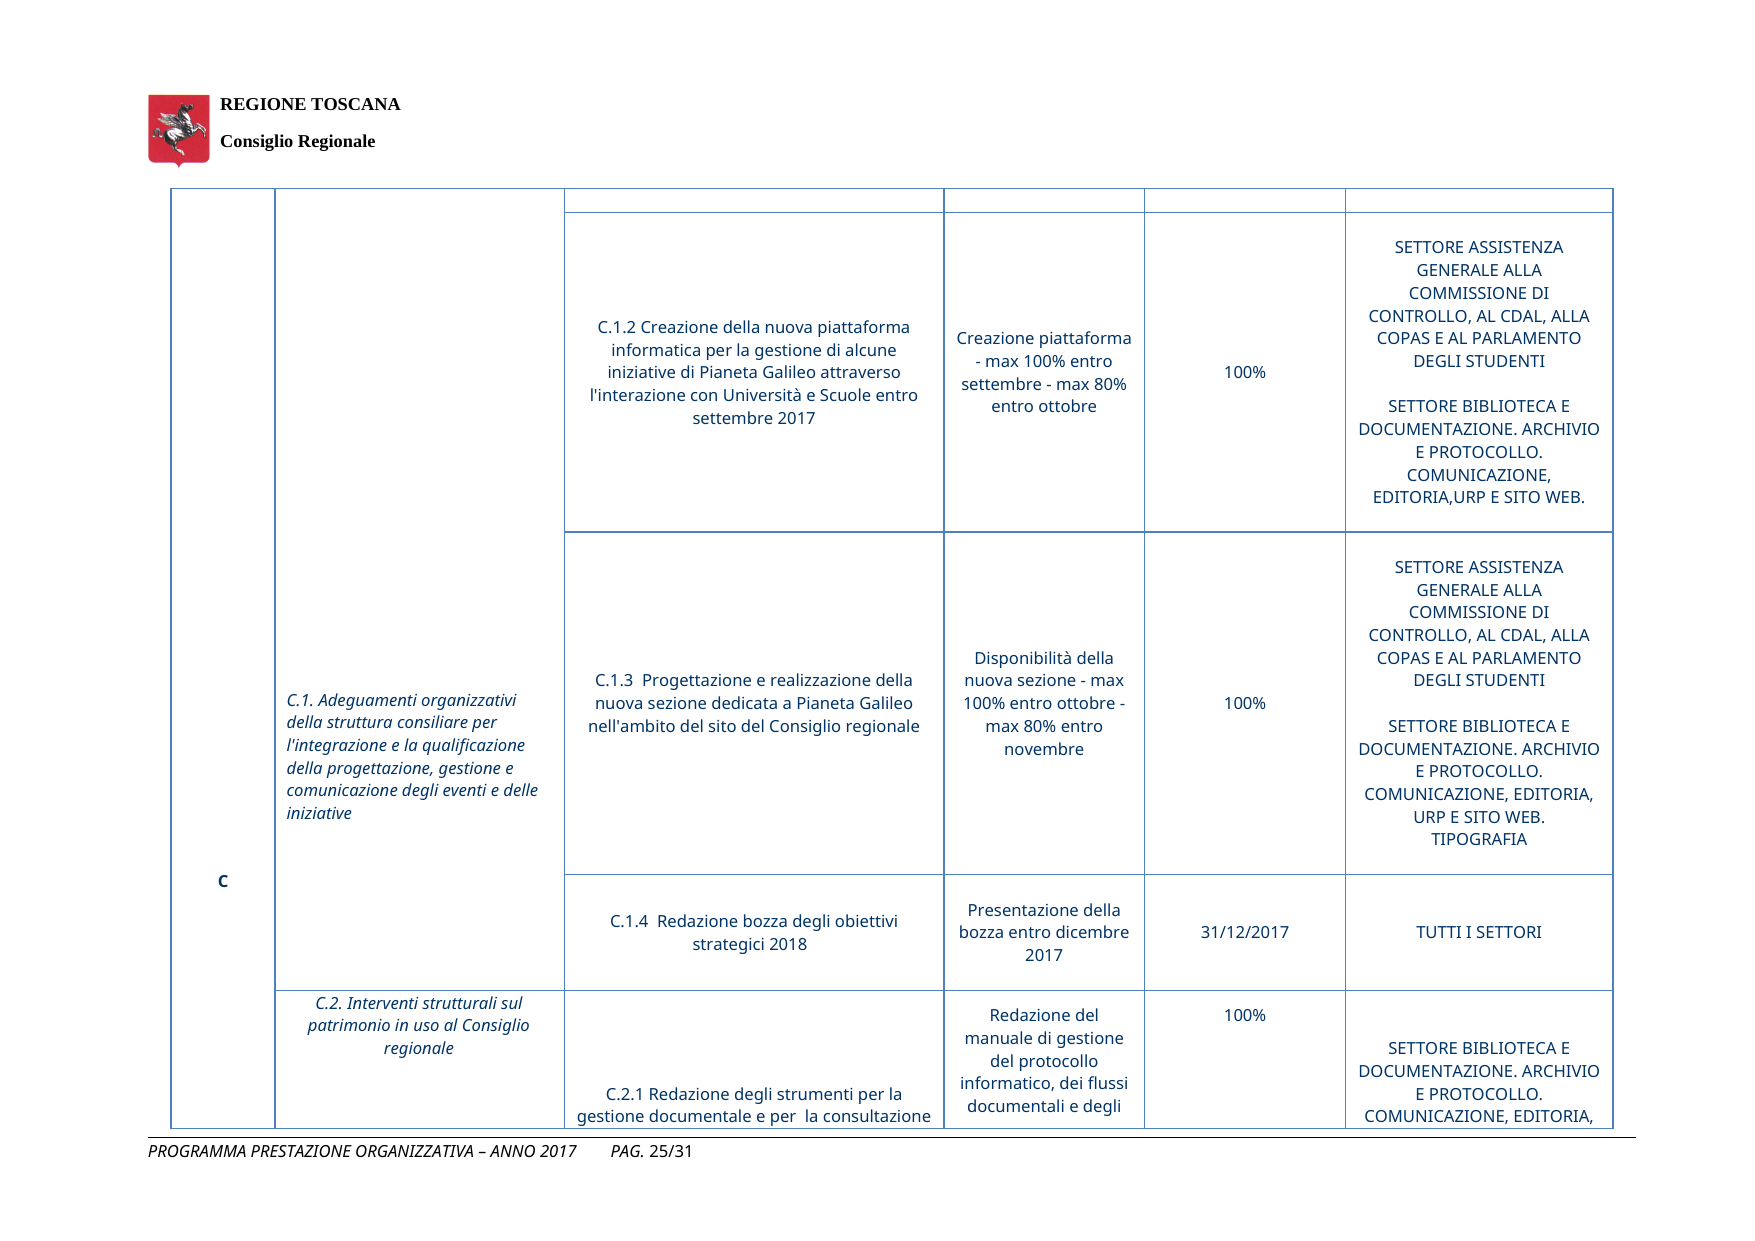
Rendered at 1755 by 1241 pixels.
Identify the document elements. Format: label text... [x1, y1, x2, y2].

table_cell Presentazione della bozza entro dicembre 2017 [945, 875, 1144, 990]
table_cell 100% [1145, 533, 1345, 873]
table_cell C.2. Interventi strutturali sul patrimonio in uso al Consiglio regionale [276, 991, 564, 1128]
table_cell Disponibilità della nuova sezione - max 100% entro ottobre - max 80% entro novembre [945, 533, 1144, 873]
table_cell [1346, 189, 1612, 212]
table_cell C.2.1 Redazione degli strumenti per la gestione documentale e per la consultazione [565, 991, 943, 1128]
table_cell SETTORE BIBLIOTECA E DOCUMENTAZIONE. ARCHIVIO E PROTOCOLLO. COMUNICAZIONE, EDITORIA, [1346, 991, 1612, 1128]
table_cell [945, 189, 1144, 212]
table_cell C.1.4 Redazione bozza degli obiettivi strategici 2018 [565, 875, 943, 990]
table_cell 31/12/2017 [1145, 875, 1345, 990]
table_cell C.1.2 Creazione della nuova piattaforma informatica per la gestione di alcune iniziative di Pianeta Galileo attraverso l'interazione con Università e Scuole entro settembre 2017 [565, 213, 943, 531]
table_cell 100% [1145, 991, 1345, 1128]
table_cell C C [172, 189, 274, 1128]
table_cell [1145, 189, 1345, 212]
table_cell TUTTI I SETTORI [1346, 875, 1612, 990]
table_cell Redazione del manuale di gestione del protocollo informatico, dei flussi documentali e degli [945, 991, 1144, 1128]
table_cell SETTORE ASSISTENZA GENERALE ALLA COMMISSIONE DI CONTROLLO, AL CDAL, ALLA COPAS E AL PARLAMENTO DEGLI STUDENTI SETTORE BIBLIOTECA E DOCUMENTAZIONE. ARCHIVIO E PROTOCOLLO. COMUNICAZIONE, EDITORIA,URP E SITO WEB. [1346, 213, 1612, 531]
table_cell Creazione piattaforma - max 100% entro settembre - max 80% entro ottobre [945, 213, 1144, 531]
table_cell 100% [1145, 213, 1345, 531]
table_cell [565, 189, 943, 212]
table_cell SETTORE ASSISTENZA GENERALE ALLA COMMISSIONE DI CONTROLLO, AL CDAL, ALLA COPAS E AL PARLAMENTO DEGLI STUDENTI SETTORE BIBLIOTECA E DOCUMENTAZIONE. ARCHIVIO E PROTOCOLLO. COMUNICAZIONE, EDITORIA, URP E SITO WEB. TIPOGRAFIA [1346, 533, 1612, 873]
table_cell C.1. Adeguamenti organizzativi della struttura consiliare per l'integrazione e la qualificazione della progettazione, gestione e comunicazione degli eventi e delle iniziative [276, 189, 564, 990]
table_cell C.1.3 Progettazione e realizzazione della nuova sezione dedicata a Pianeta Galileo nell'ambito del sito del Consiglio regionale [565, 533, 943, 873]
